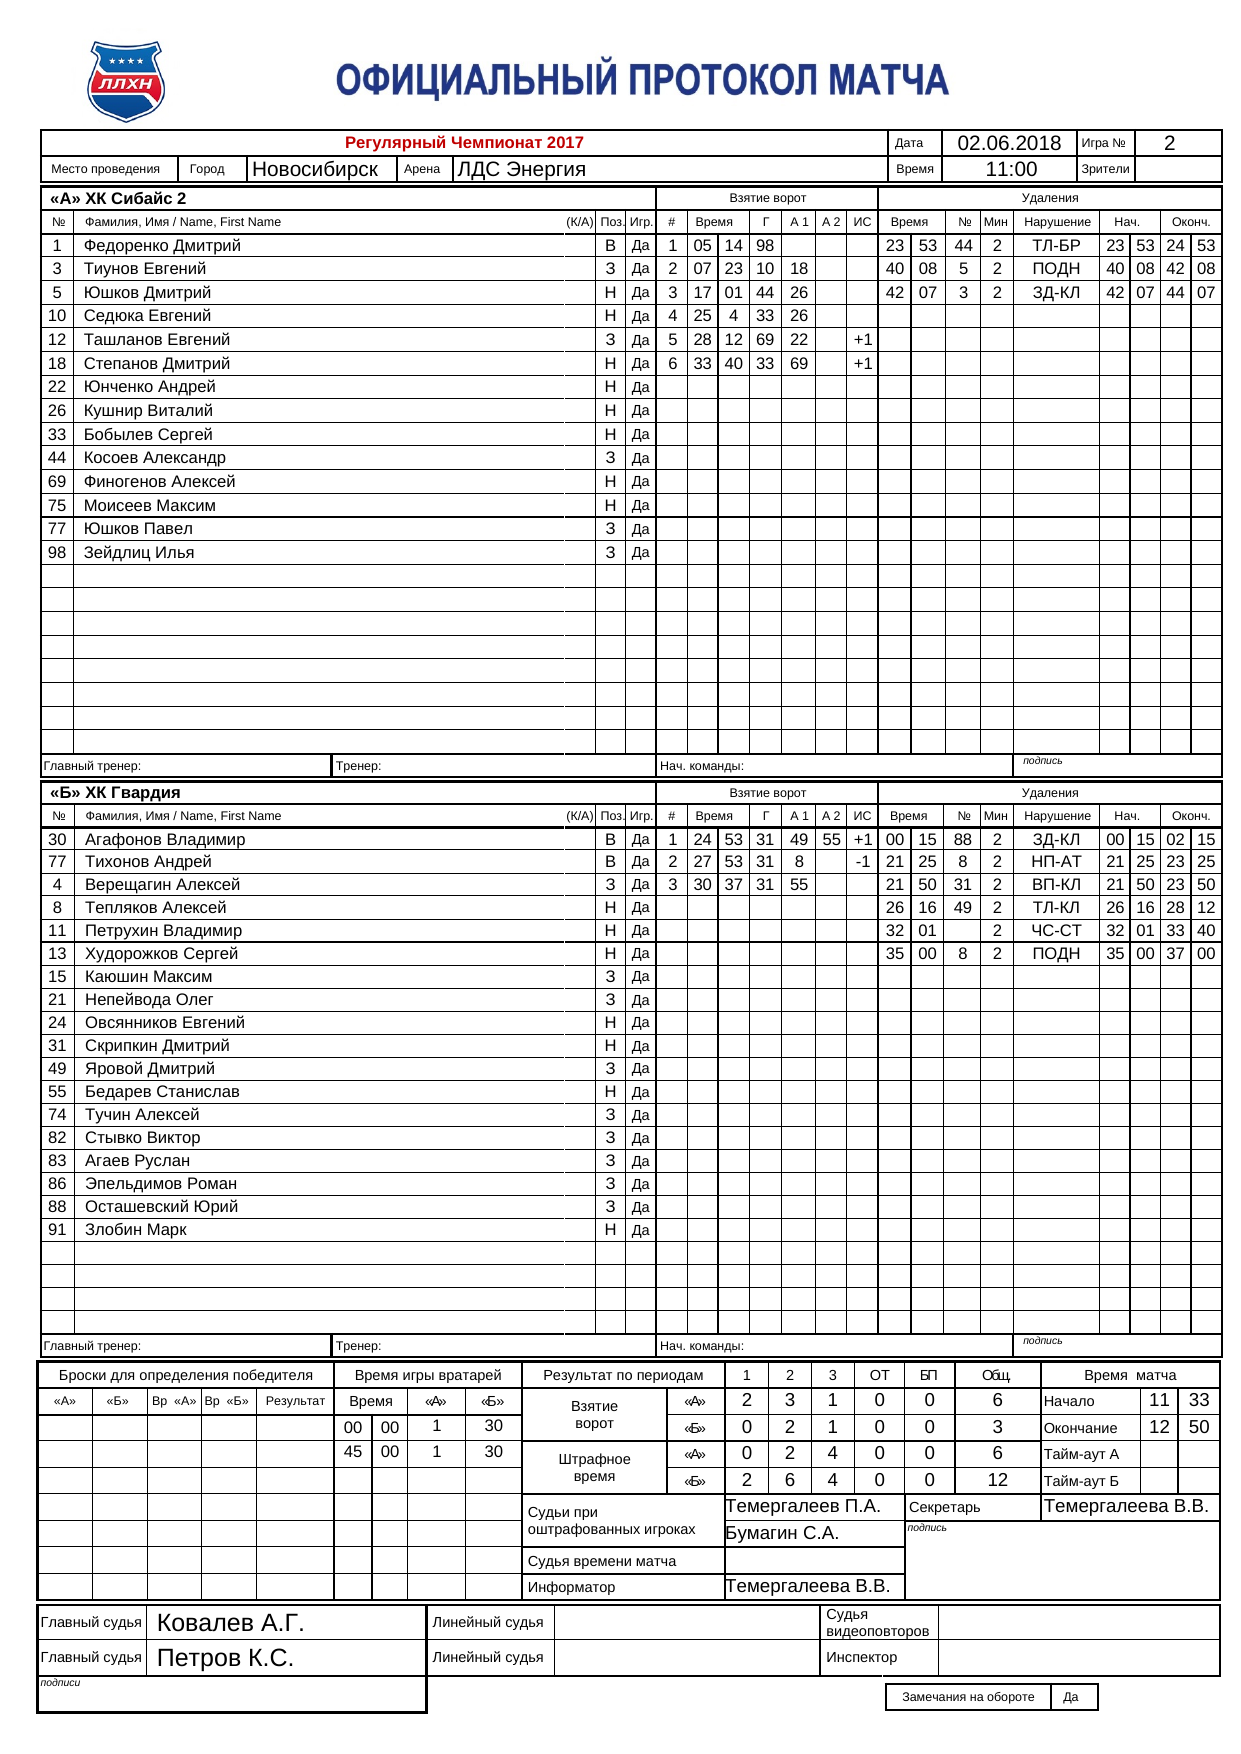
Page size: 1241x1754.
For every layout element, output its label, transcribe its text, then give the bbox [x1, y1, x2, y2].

table_cell [93, 1468, 147, 1493]
table_cell [1100, 1081, 1129, 1103]
table_cell [750, 659, 781, 682]
table_cell [74, 565, 564, 587]
table_cell [1161, 1104, 1190, 1126]
table_cell [912, 470, 945, 493]
table_cell 37 [1161, 943, 1190, 964]
table_cell [1014, 1288, 1099, 1310]
table_cell [912, 1265, 943, 1287]
table_cell [946, 423, 980, 445]
table_cell [1131, 1104, 1160, 1126]
table_cell [688, 1058, 717, 1079]
table_cell 00 [912, 943, 943, 964]
table_cell [847, 896, 877, 918]
table_cell [847, 423, 877, 445]
table_header Взятие ворот [657, 783, 877, 803]
table_cell [257, 1468, 333, 1493]
table_cell [1014, 1035, 1099, 1057]
table_header ОТ [855, 1363, 904, 1387]
table_cell [879, 730, 910, 753]
table_cell 2 [981, 850, 1013, 872]
table_cell [719, 920, 749, 941]
table_cell Тайм-аут А [1042, 1441, 1140, 1467]
table_cell [1014, 1173, 1099, 1195]
table_cell [847, 1127, 877, 1149]
table_cell [750, 1127, 781, 1149]
table_cell [879, 446, 910, 469]
table_cell 40 [879, 257, 910, 280]
table_cell [782, 636, 815, 658]
table_cell Осташевский Юрий [75, 1196, 564, 1218]
table_cell [816, 1035, 846, 1057]
table_cell [1131, 989, 1160, 1011]
table_cell [657, 588, 687, 611]
table_cell [1192, 989, 1221, 1011]
table_cell [657, 518, 687, 540]
table_cell 31 [750, 829, 781, 849]
table_cell [1099, 1682, 1220, 1711]
table_cell [657, 1242, 687, 1264]
table_cell [1131, 541, 1160, 564]
table_cell [565, 257, 595, 280]
table_cell 8 [42, 896, 74, 918]
table_cell [879, 588, 910, 611]
table_cell [1192, 1242, 1221, 1264]
table_cell Штрафное время [523, 1442, 666, 1493]
table_cell Каюшин Максим [75, 966, 564, 987]
table_cell [750, 541, 781, 564]
table_cell [1100, 966, 1129, 987]
table_cell [912, 1173, 943, 1195]
table_cell [373, 1468, 407, 1493]
table_cell [946, 683, 980, 706]
table_cell 15 [1131, 829, 1160, 849]
table_cell [816, 588, 846, 611]
table_cell Главный судья [39, 1606, 146, 1639]
table_cell [335, 1494, 371, 1520]
table_cell 0 [726, 1442, 768, 1467]
table_cell [816, 1058, 846, 1079]
table_cell 6 [769, 1468, 811, 1493]
table_cell [688, 1219, 717, 1241]
table_cell 25 [1192, 850, 1221, 872]
table_cell [782, 1104, 815, 1126]
table_cell [944, 1058, 980, 1079]
table_cell [408, 1468, 465, 1493]
table_cell 12 [956, 1468, 1040, 1493]
table_cell Да [626, 446, 655, 469]
table_cell Да [626, 305, 655, 327]
table_cell [879, 1265, 910, 1287]
table_cell [408, 1494, 465, 1520]
table_cell [596, 1242, 625, 1264]
table_cell [782, 494, 815, 516]
table_cell [946, 352, 980, 374]
table_cell 3 [956, 1415, 1040, 1440]
table_cell 12 [1192, 896, 1221, 918]
table_cell [1161, 1196, 1190, 1218]
table_cell [657, 541, 687, 564]
table_cell 4 [812, 1442, 854, 1467]
table_cell [39, 1468, 92, 1493]
table_cell [657, 896, 687, 918]
table_cell [816, 1127, 846, 1149]
table_cell Агафонов Владимир [75, 829, 564, 849]
table_cell [257, 1547, 333, 1573]
table_cell [946, 305, 980, 327]
table_cell [626, 1242, 655, 1264]
table_cell З [596, 1196, 625, 1218]
table_cell [1192, 659, 1221, 682]
table_cell [1131, 305, 1160, 327]
table_cell [719, 1219, 749, 1241]
table_cell Тучин Алексей [75, 1104, 564, 1126]
table_cell [1131, 399, 1160, 422]
table_cell В [596, 850, 625, 872]
table_cell 4 [812, 1468, 854, 1493]
table_cell [879, 1081, 910, 1103]
table_cell [373, 1547, 407, 1573]
table_cell [1100, 541, 1129, 564]
table_cell [565, 1173, 595, 1195]
table_cell [1192, 966, 1221, 987]
table_cell [1161, 399, 1190, 422]
table_header Взятие ворот [657, 188, 877, 209]
table_cell [750, 1150, 781, 1172]
table_cell [847, 1035, 877, 1057]
table_cell [750, 1196, 781, 1218]
table_cell [408, 1547, 465, 1573]
table_cell [782, 1173, 815, 1195]
table_cell Да [626, 920, 655, 941]
table_cell [879, 707, 910, 729]
table_cell Н [596, 1035, 625, 1057]
table_cell Н [596, 376, 625, 398]
table_cell [879, 423, 910, 445]
table_cell [879, 1288, 910, 1310]
table_cell З [596, 1150, 625, 1172]
table_cell [74, 683, 564, 706]
table_cell 3 [657, 874, 687, 895]
table_cell 6 [956, 1389, 1040, 1413]
table_cell [981, 966, 1013, 987]
table_cell Да [626, 943, 655, 964]
table_cell [657, 1265, 687, 1287]
table_cell 11:00 [943, 157, 1076, 181]
table_cell [847, 281, 877, 303]
table_cell 26 [879, 896, 910, 918]
table_cell 8 [782, 850, 815, 872]
table_cell [1100, 399, 1129, 422]
table_cell Н [596, 281, 625, 303]
table_header Результат по периодам [523, 1363, 724, 1387]
table_cell 2 [981, 896, 1013, 918]
table_cell [719, 989, 749, 1011]
table_cell [912, 1058, 943, 1079]
table_cell [335, 1468, 371, 1493]
table_cell [719, 399, 749, 422]
table_cell 53 [719, 829, 749, 849]
table_cell [981, 1196, 1013, 1218]
table_cell ПОДН [1014, 257, 1099, 280]
table_cell [944, 1173, 980, 1195]
table_cell [626, 730, 655, 753]
table_cell [1192, 636, 1221, 658]
table_cell [879, 989, 910, 1011]
table_cell [879, 494, 910, 516]
table_cell Время [879, 805, 943, 826]
table_cell [847, 1219, 877, 1241]
table_cell [565, 829, 595, 849]
table_cell [782, 565, 815, 587]
table_cell 53 [912, 235, 945, 256]
table_cell [847, 1265, 877, 1287]
table_cell [688, 565, 717, 587]
table_cell [1192, 1150, 1221, 1172]
table_cell 07 [1131, 281, 1160, 303]
table_cell 33 [750, 352, 781, 374]
table_cell [688, 1242, 717, 1264]
table_cell [782, 896, 815, 918]
table_cell Время [335, 1389, 407, 1413]
table_cell «А» [408, 1389, 465, 1413]
table_cell [1131, 494, 1160, 516]
table_cell 24 [1161, 235, 1190, 256]
table_cell [1100, 1219, 1129, 1241]
table_cell 50 [912, 874, 943, 895]
table_cell [1161, 707, 1190, 729]
table_cell [408, 1521, 465, 1546]
table_header Удаления [879, 188, 1221, 209]
table_cell [750, 588, 781, 611]
table_cell [816, 730, 846, 753]
table_cell 05 [688, 235, 717, 256]
table_cell [816, 235, 846, 256]
table_cell [719, 943, 749, 964]
table_cell Да [626, 1196, 655, 1218]
table_cell [782, 1035, 815, 1057]
table_cell [688, 1081, 717, 1103]
table_cell [1131, 518, 1160, 540]
table_cell «Б» [668, 1468, 724, 1493]
table_cell [657, 446, 687, 469]
table_cell 12 [719, 328, 749, 351]
table_cell [946, 730, 980, 753]
table_cell [565, 281, 595, 303]
table_cell [657, 1035, 687, 1057]
table_cell [565, 966, 595, 987]
table_cell [719, 1242, 749, 1264]
table_cell [657, 494, 687, 516]
table_cell [93, 1441, 147, 1467]
table_cell [879, 565, 910, 587]
table_cell [750, 612, 781, 634]
table_cell [750, 730, 781, 753]
table_cell [981, 1058, 1013, 1079]
table_cell [847, 235, 877, 256]
table_cell 0 [905, 1468, 954, 1493]
table_cell Да [626, 966, 655, 987]
table_cell [596, 565, 625, 587]
table_cell [626, 636, 655, 658]
table_cell [847, 920, 877, 941]
table_cell [202, 1468, 256, 1493]
table_cell [847, 659, 877, 682]
table_cell Н [596, 1081, 625, 1103]
table_cell [782, 399, 815, 422]
table_cell [688, 470, 717, 493]
table_cell (К/А) [565, 805, 595, 826]
table_cell [335, 1574, 371, 1599]
table_cell [750, 1219, 781, 1241]
table_cell Темергалеев П.А. [726, 1495, 904, 1520]
table_cell [1100, 612, 1129, 634]
table_cell [719, 423, 749, 445]
table_cell [565, 1058, 595, 1079]
table_cell [847, 541, 877, 564]
table_cell [688, 1265, 717, 1287]
table_cell [565, 1242, 595, 1264]
table_cell [74, 588, 564, 611]
table_cell [750, 683, 781, 706]
table_cell [912, 636, 945, 658]
table_cell [782, 1081, 815, 1103]
table_cell [1161, 423, 1190, 445]
table_cell 1 [42, 235, 73, 256]
table_cell [657, 920, 687, 941]
table_cell 1 [812, 1415, 854, 1440]
table_cell [879, 541, 910, 564]
table_cell [565, 376, 595, 398]
table_cell [93, 1494, 147, 1520]
table_cell [750, 376, 781, 398]
table_cell Г [750, 211, 781, 233]
table_cell [879, 1058, 910, 1079]
table_cell [1100, 352, 1129, 374]
table_cell [626, 659, 655, 682]
table_cell [1161, 494, 1190, 516]
table_cell [879, 1311, 910, 1333]
table_cell Оконч. [1161, 211, 1221, 233]
table_cell [1014, 565, 1099, 587]
table_cell [782, 989, 815, 1011]
table_cell [42, 707, 73, 729]
table_cell [1136, 157, 1221, 181]
table_cell [688, 399, 717, 422]
table_cell [1161, 446, 1190, 469]
table_cell [912, 305, 945, 327]
table_cell [816, 1265, 846, 1287]
table_cell [944, 1012, 980, 1033]
table_cell [847, 518, 877, 540]
table_cell 77 [42, 850, 74, 872]
table_cell [466, 1521, 521, 1546]
table_cell [816, 1288, 846, 1310]
table_cell [1131, 352, 1160, 374]
table_cell [816, 989, 846, 1011]
table_header БП [905, 1363, 954, 1387]
table_cell [1161, 730, 1190, 753]
table_cell [565, 1288, 595, 1310]
table_cell [719, 494, 749, 516]
table_cell [782, 1242, 815, 1264]
table_cell подпись [1014, 1335, 1221, 1356]
table_cell 00 [879, 829, 910, 849]
table_cell [257, 1416, 333, 1440]
table_cell [565, 541, 595, 564]
table_cell [782, 518, 815, 540]
table_cell [657, 943, 687, 964]
table_cell [1131, 1196, 1160, 1218]
table_cell 1 [812, 1389, 854, 1413]
table_cell 42 [1161, 257, 1190, 280]
table_cell [42, 636, 73, 658]
table_cell [944, 1035, 980, 1057]
table_cell [719, 659, 749, 682]
table_cell [565, 588, 595, 611]
table_cell [847, 683, 877, 706]
table_header Да [1052, 1685, 1097, 1709]
table_cell [816, 1104, 846, 1126]
table_cell Информатор [523, 1575, 724, 1599]
table_cell [1131, 1288, 1160, 1310]
table_cell [879, 1150, 910, 1172]
table_cell [1014, 328, 1099, 351]
table_cell 5 [42, 281, 73, 303]
table_cell 0 [855, 1389, 904, 1413]
table_cell [847, 1150, 877, 1172]
table_cell З [596, 1173, 625, 1195]
table_cell [1161, 1058, 1190, 1079]
table_cell [1014, 518, 1099, 540]
table_cell 40 [719, 352, 749, 374]
table_cell [750, 707, 781, 729]
table_cell [981, 423, 1013, 445]
table_cell Линейный судья [428, 1606, 554, 1639]
table_cell Вр «Б» [202, 1389, 256, 1413]
table_cell [750, 636, 781, 658]
table_cell Тайм-аут Б [1042, 1468, 1140, 1493]
table_cell В [596, 829, 625, 849]
table_cell [1161, 636, 1190, 658]
table_cell [981, 636, 1013, 658]
table_cell [148, 1416, 201, 1440]
table_cell Да [626, 470, 655, 493]
table_cell 31 [750, 850, 781, 872]
table_cell [1014, 989, 1099, 1011]
table_cell [1131, 423, 1160, 445]
table_cell 15 [42, 966, 74, 987]
table_cell [847, 1173, 877, 1195]
table_cell Темергалеева В.В. [726, 1575, 904, 1599]
table_cell [1131, 1081, 1160, 1103]
table_cell [565, 1265, 595, 1287]
table_cell [596, 707, 625, 729]
table_cell ВП-КЛ [1014, 874, 1099, 895]
table_cell 35 [879, 943, 910, 964]
table_cell [719, 470, 749, 493]
picture [5, 28, 1179, 129]
table_cell [39, 1521, 92, 1546]
table_cell [944, 1104, 980, 1126]
table_cell [782, 376, 815, 398]
table_cell [981, 1035, 1013, 1057]
table_cell [688, 683, 717, 706]
table_cell [750, 943, 781, 964]
table_cell [946, 518, 980, 540]
table_cell [1014, 1012, 1099, 1033]
table_cell [626, 612, 655, 634]
table_cell Время [879, 211, 945, 233]
table_cell Да [626, 1219, 655, 1241]
table_cell [879, 518, 910, 540]
table_cell [847, 565, 877, 587]
table_cell [782, 730, 815, 753]
table_cell 91 [42, 1219, 74, 1241]
table_cell Н [596, 305, 625, 327]
table_cell [782, 235, 815, 256]
table_cell [719, 683, 749, 706]
table_cell [912, 966, 943, 987]
table_cell [42, 588, 73, 611]
table_cell Да [626, 541, 655, 564]
table_cell 18 [42, 352, 73, 374]
table_cell Яровой Дмитрий [75, 1058, 564, 1079]
table_cell 75 [42, 494, 73, 516]
table_cell [1131, 966, 1160, 987]
table_cell [816, 1311, 846, 1333]
table_cell [565, 659, 595, 682]
table_cell [1131, 636, 1160, 658]
table_cell 40 [1192, 920, 1221, 941]
table_cell [912, 494, 945, 516]
table_cell [750, 1058, 781, 1079]
table_cell [816, 1012, 846, 1033]
table_cell 69 [782, 352, 815, 374]
table_cell [1161, 328, 1190, 351]
table_cell [1192, 328, 1221, 351]
table_cell [879, 328, 910, 351]
table_cell [657, 1288, 687, 1310]
table_header Удаления [879, 783, 1221, 803]
table_cell [879, 1196, 910, 1218]
table_cell З [596, 446, 625, 469]
table_cell [257, 1574, 333, 1599]
table_cell Н [596, 896, 625, 918]
table_cell Окончание [1042, 1415, 1140, 1440]
table_cell [1100, 730, 1129, 753]
table_cell Тренер: [333, 755, 655, 776]
table_cell [1131, 1012, 1160, 1033]
table_cell [1100, 470, 1129, 493]
table_cell Бобылев Сергей [74, 423, 564, 445]
table_cell [42, 1288, 74, 1310]
table_cell В [596, 235, 625, 256]
table_cell [626, 683, 655, 706]
table_cell [912, 423, 945, 445]
table_cell 88 [42, 1196, 74, 1218]
table_cell [1131, 1150, 1160, 1172]
table_cell [719, 1081, 749, 1103]
table_cell ИС [847, 211, 877, 233]
table_cell 02 [1161, 829, 1190, 849]
table_cell [750, 518, 781, 540]
table_cell [75, 1265, 564, 1287]
table_cell Да [626, 829, 655, 849]
table_cell 23 [1161, 874, 1190, 895]
table_cell [883, 1677, 1220, 1681]
table_cell [565, 896, 595, 918]
table_cell [1192, 1058, 1221, 1079]
table_cell 24 [42, 1012, 74, 1033]
table_cell [596, 1311, 625, 1333]
table_cell [466, 1574, 521, 1599]
table_cell [719, 612, 749, 634]
table_cell Худорожков Сергей [75, 943, 564, 964]
table_cell [946, 565, 980, 587]
table_cell 30 [466, 1416, 521, 1440]
table_cell [1131, 730, 1160, 753]
table_cell [944, 1219, 980, 1241]
table_cell [719, 1288, 749, 1310]
table_cell [565, 1127, 595, 1149]
table_cell [39, 1574, 92, 1599]
table_cell [879, 470, 910, 493]
table_cell [879, 1012, 910, 1033]
table_cell [847, 446, 877, 469]
table_cell [688, 1196, 717, 1218]
table_cell [847, 494, 877, 516]
table_cell 00 [373, 1416, 407, 1440]
table_cell [816, 612, 846, 634]
table_cell [816, 423, 846, 445]
table_cell 07 [912, 281, 945, 303]
table_cell [847, 730, 877, 753]
table_cell [373, 1574, 407, 1599]
table_cell [1100, 1265, 1129, 1287]
table_cell [1161, 1150, 1190, 1172]
table_cell Юшков Дмитрий [74, 281, 564, 303]
table_cell Да [626, 1173, 655, 1195]
table_cell [912, 399, 945, 422]
table_cell [1100, 989, 1129, 1011]
table_cell [816, 636, 846, 658]
table_cell [946, 446, 980, 469]
table_cell [688, 943, 717, 964]
table_cell [657, 1081, 687, 1103]
table_cell [74, 659, 564, 682]
table_cell [1192, 1035, 1221, 1057]
table_cell [719, 1127, 749, 1149]
table_cell [981, 1081, 1013, 1103]
table_cell [75, 1242, 564, 1264]
table_cell [912, 1035, 943, 1057]
table_cell [626, 707, 655, 729]
table_cell [1100, 1288, 1129, 1310]
table_cell 25 [688, 305, 717, 327]
table_cell Непейвода Олег [75, 989, 564, 1011]
table_cell [782, 1012, 815, 1033]
table_cell 8 [944, 943, 980, 964]
table_cell [565, 1196, 595, 1218]
table_cell 98 [42, 541, 73, 564]
table_cell Секретарь [906, 1495, 1040, 1520]
table_cell 2 [981, 943, 1013, 964]
table_cell [1131, 1127, 1160, 1149]
table_cell [202, 1547, 256, 1573]
table_cell [912, 1012, 943, 1033]
table_cell [657, 612, 687, 634]
table_cell [1014, 470, 1099, 493]
table_cell [1131, 1173, 1160, 1195]
table_cell [688, 518, 717, 540]
table_cell Тепляков Алексей [75, 896, 564, 918]
table_cell Нарушение [1014, 211, 1099, 233]
table_header 2 [1136, 131, 1221, 155]
table_cell 22 [42, 376, 73, 398]
table_cell 2 [657, 257, 687, 280]
table_cell [981, 470, 1013, 493]
table_cell [879, 636, 910, 658]
table_cell [1014, 966, 1099, 987]
table_cell [42, 612, 73, 634]
table_header Время матча [1042, 1363, 1219, 1387]
table_cell [816, 541, 846, 564]
table_cell [1192, 1219, 1221, 1241]
table_cell Да [626, 1035, 655, 1057]
table_cell 12 [1141, 1415, 1177, 1440]
table_cell 08 [912, 257, 945, 280]
table_cell [879, 376, 910, 398]
table_cell [688, 1173, 717, 1195]
table_cell [750, 1081, 781, 1103]
table_cell Нарушение [1014, 805, 1099, 826]
table_cell 55 [42, 1081, 74, 1103]
table_cell 21 [1100, 850, 1129, 872]
table_cell Да [626, 423, 655, 445]
table_cell 86 [42, 1173, 74, 1195]
table_cell [719, 376, 749, 398]
table_cell [688, 1035, 717, 1057]
table_cell [1131, 470, 1160, 493]
table_header Регулярный Чемпионат 2017 [42, 131, 887, 155]
table_cell [1100, 636, 1129, 658]
table_cell Нач. команды: [657, 755, 1012, 776]
table_cell [688, 612, 717, 634]
table_cell 42 [1100, 281, 1129, 303]
table_cell 74 [42, 1104, 74, 1126]
table_header 1 [726, 1363, 768, 1387]
table_cell 27 [688, 850, 717, 872]
table_cell 33 [688, 352, 717, 374]
table_cell [1161, 659, 1190, 682]
table_cell [688, 636, 717, 658]
table_cell # [657, 805, 687, 826]
table_cell [74, 636, 564, 658]
table_cell 3 [946, 281, 980, 303]
table_cell [782, 683, 815, 706]
table_cell ЗД-КЛ [1014, 829, 1099, 849]
table_cell [782, 1311, 815, 1333]
table_cell Да [626, 1150, 655, 1172]
table_cell [719, 1196, 749, 1218]
table_cell [879, 1173, 910, 1195]
table_cell [565, 730, 595, 753]
table_cell [981, 376, 1013, 398]
table_cell [1100, 1104, 1129, 1126]
table_cell 44 [1161, 281, 1190, 303]
table_cell [816, 943, 846, 964]
table_cell [75, 1311, 564, 1333]
table_cell [847, 612, 877, 634]
table_cell [202, 1494, 256, 1520]
table_cell [565, 1035, 595, 1057]
table_cell +1 [847, 328, 877, 351]
table_cell [816, 518, 846, 540]
table_cell [148, 1574, 201, 1599]
table_cell [847, 707, 877, 729]
table_cell [1014, 446, 1099, 469]
table_cell [1100, 423, 1129, 445]
table_cell [565, 305, 595, 327]
table_cell [1192, 612, 1221, 634]
table_cell Косоев Александр [74, 446, 564, 469]
table_cell [946, 328, 980, 351]
table_cell [555, 1640, 819, 1675]
table_cell 2 [726, 1389, 768, 1413]
table_cell [816, 707, 846, 729]
table_cell 44 [42, 446, 73, 469]
table_cell [1100, 565, 1129, 587]
table_cell З [596, 874, 625, 895]
table_cell [750, 446, 781, 469]
table_cell 26 [782, 305, 815, 327]
table_cell 23 [719, 257, 749, 280]
table_cell [42, 1311, 74, 1333]
table_cell 2 [981, 920, 1013, 941]
table_cell Петрухин Владимир [75, 920, 564, 941]
table_cell [688, 423, 717, 445]
table_cell [912, 683, 945, 706]
table_header Дата [889, 131, 941, 155]
table_cell 26 [42, 399, 73, 422]
table_cell [1192, 1196, 1221, 1218]
table_cell Н [596, 1012, 625, 1033]
table_cell Да [626, 257, 655, 280]
table_cell [657, 1104, 687, 1126]
table_cell [946, 636, 980, 658]
table_cell [912, 446, 945, 469]
table_cell 98 [750, 235, 781, 256]
table_cell 3 [657, 281, 687, 303]
table_cell 15 [1192, 829, 1221, 849]
table_cell [816, 874, 846, 895]
table_cell [782, 446, 815, 469]
table_cell Федоренко Дмитрий [74, 235, 564, 256]
table_cell [1192, 565, 1221, 587]
table_cell [1100, 1012, 1129, 1033]
table_cell 23 [879, 235, 910, 256]
table_cell 0 [905, 1442, 954, 1467]
table_cell [981, 1288, 1013, 1310]
table_cell Эпельдимов Роман [75, 1173, 564, 1195]
table_cell [1192, 1104, 1221, 1126]
table_cell Н [596, 494, 625, 516]
table_cell [912, 659, 945, 682]
table_cell [946, 494, 980, 516]
table_cell [782, 1127, 815, 1149]
table_cell [719, 1265, 749, 1287]
table_cell «А» [668, 1442, 724, 1467]
table_cell [879, 399, 910, 422]
table_cell [1100, 1035, 1129, 1057]
table_cell [1192, 470, 1221, 493]
table_cell [688, 1104, 717, 1126]
table_cell Н [596, 399, 625, 422]
table_cell Ташланов Евгений [74, 328, 564, 351]
table_cell 07 [1192, 281, 1221, 303]
table_cell [1014, 376, 1099, 398]
table_cell [657, 730, 687, 753]
table_cell Нач. [1100, 805, 1160, 826]
table_cell Петров К.С. [147, 1640, 425, 1675]
table_cell Поз. [596, 211, 625, 233]
table_cell [1014, 1127, 1099, 1149]
table_cell [202, 1416, 256, 1440]
table_cell [39, 1441, 92, 1467]
table_cell [1014, 1311, 1099, 1333]
table_cell [1014, 588, 1099, 611]
table_cell [946, 612, 980, 634]
table_cell ЛДС Энергия [454, 157, 887, 181]
table_cell [981, 683, 1013, 706]
table_cell [879, 352, 910, 374]
table_cell [879, 612, 910, 634]
table_cell [719, 446, 749, 469]
table_cell [816, 683, 846, 706]
table_cell [1192, 1127, 1221, 1149]
table_header Общ. [956, 1363, 1040, 1387]
table_cell [981, 352, 1013, 374]
table_cell [946, 588, 980, 611]
table_cell [816, 659, 846, 682]
table_cell 0 [905, 1389, 954, 1413]
table_cell [981, 1012, 1013, 1033]
table_cell [912, 989, 943, 1011]
table_cell [1014, 494, 1099, 516]
table_cell [1192, 376, 1221, 398]
table_cell [1100, 376, 1129, 398]
table_cell [1100, 1127, 1129, 1149]
table_cell [939, 1606, 1219, 1639]
table_cell [93, 1521, 147, 1546]
table_cell 42 [879, 281, 910, 303]
table_cell Злобин Марк [75, 1219, 564, 1241]
table_cell 37 [719, 874, 749, 895]
table_cell [1014, 1081, 1099, 1103]
table_cell Мин [981, 211, 1013, 233]
table_cell 1 [408, 1416, 465, 1440]
table_cell Начало [1042, 1389, 1140, 1413]
table_cell Инспектор [821, 1640, 938, 1675]
table_cell 01 [912, 920, 943, 941]
table_cell [657, 1311, 687, 1333]
table_cell Да [626, 281, 655, 303]
table_cell [946, 541, 980, 564]
table_cell Судья видеоповторов [821, 1606, 938, 1639]
table_cell [688, 1012, 717, 1033]
table_cell № [42, 805, 74, 826]
table_cell [466, 1547, 521, 1573]
table_cell [657, 376, 687, 398]
table_cell [816, 305, 846, 327]
table_cell [981, 1219, 1013, 1241]
table_cell [981, 1242, 1013, 1264]
table_cell [912, 1104, 943, 1126]
table_cell ТЛ-КЛ [1014, 896, 1099, 918]
table_cell [782, 1288, 815, 1310]
table_header «Б» ХК Гвардия [42, 783, 655, 803]
table_cell [565, 707, 595, 729]
table_cell 25 [912, 850, 943, 872]
table_cell [596, 612, 625, 634]
table_cell Да [626, 989, 655, 1011]
table_cell [74, 612, 564, 634]
table_cell [719, 730, 749, 753]
table_cell 0 [855, 1415, 904, 1440]
table_cell [688, 446, 717, 469]
table_cell [657, 989, 687, 1011]
table_cell [847, 1196, 877, 1218]
table_cell [816, 446, 846, 469]
table_cell 44 [750, 281, 781, 303]
table_cell [565, 874, 595, 895]
table_cell -1 [847, 850, 877, 872]
table_cell [596, 588, 625, 611]
table_cell [816, 399, 846, 422]
table_cell [657, 399, 687, 422]
table_cell Да [626, 1127, 655, 1149]
table_cell 23 [1100, 235, 1129, 256]
table_cell [719, 966, 749, 987]
table_cell [981, 1265, 1013, 1287]
table_cell 08 [1131, 257, 1160, 280]
table_cell Да [626, 850, 655, 872]
table_cell 6 [657, 352, 687, 374]
table_cell [1161, 305, 1190, 327]
table_cell [782, 470, 815, 493]
table_cell 1 [657, 829, 687, 849]
table_cell [750, 1265, 781, 1287]
table_cell 82 [42, 1127, 74, 1149]
table_cell [1161, 352, 1190, 374]
table_cell Ковалев А.Г. [147, 1606, 425, 1639]
table_cell [1100, 1150, 1129, 1172]
table_cell [946, 707, 980, 729]
table_cell 31 [750, 874, 781, 895]
table_cell [816, 1196, 846, 1218]
table_cell [981, 446, 1013, 469]
table_cell [816, 1150, 846, 1172]
table_cell [1192, 399, 1221, 422]
table_cell Финогенов Алексей [74, 470, 564, 493]
table_cell [1131, 1219, 1160, 1241]
table_cell Зейдлиц Илья [74, 541, 564, 564]
table_cell [981, 1311, 1013, 1333]
table_cell [428, 1677, 882, 1711]
table_cell [782, 1150, 815, 1172]
table_cell [750, 920, 781, 941]
table_cell [939, 1640, 1219, 1675]
table_cell 6 [956, 1442, 1040, 1467]
table_cell [1100, 1196, 1129, 1218]
table_cell [816, 1081, 846, 1103]
table_cell [596, 659, 625, 682]
table_cell [879, 1127, 910, 1149]
table_cell [688, 541, 717, 564]
table_cell [1161, 376, 1190, 398]
table_cell # [657, 211, 687, 233]
table_cell [981, 1173, 1013, 1195]
table_cell [1014, 1196, 1099, 1218]
table_cell [816, 1173, 846, 1195]
table_cell Г [750, 805, 781, 826]
table_cell [657, 1058, 687, 1079]
table_cell 01 [1131, 920, 1160, 941]
table_cell [719, 588, 749, 611]
table_cell [944, 1265, 980, 1287]
table_cell [879, 1035, 910, 1057]
table_cell [912, 730, 945, 753]
table_cell [1014, 707, 1099, 729]
table_cell [93, 1574, 147, 1599]
table_cell [1014, 352, 1099, 374]
table_cell 26 [782, 281, 815, 303]
table_cell Да [626, 1012, 655, 1033]
table_cell [565, 1081, 595, 1103]
table_cell [782, 541, 815, 564]
table_cell З [596, 257, 625, 280]
table_cell [565, 470, 595, 493]
table_cell [688, 376, 717, 398]
table_cell 21 [1100, 874, 1129, 895]
table_cell [912, 1219, 943, 1241]
table_cell [148, 1441, 201, 1467]
table_cell Тихонов Андрей [75, 850, 564, 872]
table_cell [1100, 1173, 1129, 1195]
table_cell +1 [847, 352, 877, 374]
table_cell А 1 [782, 211, 815, 233]
table_cell [750, 1173, 781, 1195]
table_cell 32 [1100, 920, 1129, 941]
table_cell 08 [1192, 257, 1221, 280]
table_header «А» ХК Сибайс 2 [42, 188, 655, 209]
table_cell [981, 541, 1013, 564]
table_cell [565, 1012, 595, 1033]
table_cell 30 [688, 874, 717, 895]
table_cell [335, 1521, 371, 1546]
table_cell [847, 257, 877, 280]
table_cell Да [626, 399, 655, 422]
table_cell ЧС-СТ [1014, 920, 1099, 941]
table_cell Тиунов Евгений [74, 257, 564, 280]
table_cell [944, 1288, 980, 1310]
table_cell 25 [1131, 850, 1160, 872]
table_cell 33 [750, 305, 781, 327]
table_cell [847, 1288, 877, 1310]
table_cell [1161, 1219, 1190, 1241]
table_cell Юнченко Андрей [74, 376, 564, 398]
table_cell [782, 588, 815, 611]
table_cell [408, 1574, 465, 1599]
table_cell [626, 1288, 655, 1310]
table_cell 2 [981, 281, 1013, 303]
table_cell [565, 612, 595, 634]
table_cell [1100, 494, 1129, 516]
table_cell [657, 683, 687, 706]
table_cell 77 [42, 518, 73, 540]
table_cell 16 [912, 896, 943, 918]
table_cell 0 [855, 1442, 904, 1467]
table_cell [879, 1104, 910, 1126]
table_cell 0 [726, 1415, 768, 1440]
table_cell А 2 [816, 805, 846, 826]
table_cell [981, 1127, 1013, 1149]
table_cell «Б » [466, 1389, 521, 1413]
table_cell 16 [1131, 896, 1160, 918]
table_cell [981, 588, 1013, 611]
table_cell 53 [1131, 235, 1160, 256]
table_cell [202, 1574, 256, 1599]
table_cell [750, 1104, 781, 1126]
table_cell [816, 1219, 846, 1241]
table_cell [657, 1127, 687, 1149]
table_cell 21 [42, 989, 74, 1011]
table_cell Да [626, 896, 655, 918]
table_cell [565, 850, 595, 872]
table_cell 2 [769, 1442, 811, 1467]
table_cell [1014, 1104, 1099, 1126]
table_header Броски для определения победителя [39, 1363, 333, 1387]
table_cell [719, 1173, 749, 1195]
table_cell 00 [1131, 943, 1160, 964]
table_cell 2 [981, 235, 1013, 256]
table_cell Мин [981, 805, 1013, 826]
table_cell [750, 494, 781, 516]
table_cell [1014, 399, 1099, 422]
table_cell [1131, 1311, 1160, 1333]
table_cell [1161, 1127, 1190, 1149]
table_cell [657, 423, 687, 445]
table_cell [981, 565, 1013, 587]
table_cell подпись [1014, 755, 1221, 776]
table_cell [148, 1468, 201, 1493]
table_cell Вр «А» [148, 1389, 201, 1413]
table_cell Кушнир Виталий [74, 399, 564, 422]
table_cell Результат [257, 1389, 333, 1413]
table_cell [944, 1081, 980, 1103]
table_cell [719, 1012, 749, 1033]
table_cell 5 [657, 328, 687, 351]
table_cell [912, 376, 945, 398]
table_cell [1100, 1058, 1129, 1079]
table_cell [39, 1494, 92, 1520]
table_cell Судья времени матча [523, 1548, 724, 1573]
table_cell [847, 1311, 877, 1333]
table_cell Н [596, 943, 625, 964]
table_cell [782, 1196, 815, 1218]
table_cell [42, 659, 73, 682]
table_cell [981, 1104, 1013, 1126]
table_cell [1161, 1242, 1190, 1264]
table_cell Тренер: [333, 1335, 655, 1356]
table_cell [782, 659, 815, 682]
table_cell [657, 565, 687, 587]
table_cell З [596, 1058, 625, 1079]
table_cell 00 [373, 1441, 407, 1467]
table_cell Поз. [596, 805, 625, 826]
table_cell Н [596, 920, 625, 941]
table_cell [688, 920, 717, 941]
table_cell [1192, 1012, 1221, 1033]
table_cell [946, 376, 980, 398]
table_cell [1131, 376, 1160, 398]
table_cell [912, 1311, 943, 1333]
table_cell [981, 989, 1013, 1011]
table_cell [719, 565, 749, 587]
table_cell 33 [1161, 920, 1190, 941]
table_cell Н [596, 1219, 625, 1241]
table_cell [1192, 707, 1221, 729]
table_cell 30 [42, 829, 74, 849]
table_cell «А» [39, 1389, 92, 1413]
table_cell Верещагин Алексей [75, 874, 564, 895]
table_cell [1161, 1173, 1190, 1195]
table_cell [148, 1547, 201, 1573]
table_cell Да [626, 376, 655, 398]
table_cell А 2 [816, 211, 846, 233]
table_cell [750, 565, 781, 587]
table_cell [688, 588, 717, 611]
table_cell [1192, 1265, 1221, 1287]
table_cell [1161, 1081, 1190, 1103]
table_cell [816, 494, 846, 516]
table_cell [1192, 518, 1221, 540]
table_cell [688, 659, 717, 682]
table_cell [42, 1265, 74, 1287]
table_cell [1179, 1441, 1219, 1467]
table_cell 83 [42, 1150, 74, 1172]
table_cell [657, 707, 687, 729]
table_cell [626, 565, 655, 587]
table_cell [816, 257, 846, 280]
table_cell [719, 896, 749, 918]
table_cell [944, 1242, 980, 1264]
table_cell 00 [1100, 829, 1129, 849]
table_cell [816, 896, 846, 918]
table_cell [1179, 1468, 1219, 1493]
table_cell [912, 565, 945, 587]
table_cell Н [596, 423, 625, 445]
table_cell Да [626, 874, 655, 895]
table_cell 2 [981, 257, 1013, 280]
table_cell [1161, 1265, 1190, 1287]
table_cell [1192, 494, 1221, 516]
table_cell [847, 636, 877, 658]
table_cell [657, 1012, 687, 1033]
table_cell [565, 494, 595, 516]
table_cell [1161, 683, 1190, 706]
table_cell Степанов Дмитрий [74, 352, 564, 374]
table_cell [1161, 966, 1190, 987]
table_cell [1131, 1058, 1160, 1079]
table_cell [1192, 305, 1221, 327]
table_cell [847, 989, 877, 1011]
table_cell [688, 1127, 717, 1149]
table_cell [1192, 588, 1221, 611]
table_cell № [944, 805, 980, 826]
table_cell 3 [42, 257, 73, 280]
table_cell «Б» [93, 1389, 147, 1413]
table_cell подписи [39, 1677, 425, 1711]
table_cell Зрители [1078, 157, 1134, 181]
table_cell 1 [657, 235, 687, 256]
table_cell [148, 1494, 201, 1520]
table_cell 88 [944, 829, 980, 849]
table_cell [565, 328, 595, 351]
table_cell [879, 305, 910, 327]
table_cell [257, 1494, 333, 1520]
table_cell 10 [42, 305, 73, 327]
table_cell [726, 1548, 904, 1573]
table_cell [688, 1311, 717, 1333]
table_cell [1014, 659, 1099, 682]
table_cell 01 [719, 281, 749, 303]
table_cell [466, 1468, 521, 1493]
table_cell Оконч. [1161, 805, 1221, 826]
table_cell [816, 281, 846, 303]
table_cell [719, 707, 749, 729]
table_cell 0 [905, 1415, 954, 1440]
table_cell Да [626, 235, 655, 256]
table_cell +1 [847, 829, 877, 849]
table_cell [688, 707, 717, 729]
table_cell [1161, 612, 1190, 634]
table_cell [816, 1242, 846, 1264]
table_cell [847, 1081, 877, 1103]
table_cell Нач. [1100, 211, 1160, 233]
table_cell Игр. [626, 211, 655, 233]
table_cell [847, 1104, 877, 1126]
table_cell 4 [657, 305, 687, 327]
table_cell [750, 1012, 781, 1033]
table_cell 10 [750, 257, 781, 280]
table_cell № [946, 211, 980, 233]
table_cell Время [889, 157, 941, 181]
table_cell [688, 966, 717, 987]
table_cell [981, 659, 1013, 682]
table_cell 2 [769, 1415, 811, 1440]
table_cell 2 [657, 850, 687, 872]
table_cell [912, 1196, 943, 1218]
table_cell 40 [1100, 257, 1129, 280]
table_cell [750, 989, 781, 1011]
table_cell [719, 518, 749, 540]
table_cell З [596, 966, 625, 987]
table_header 2 [769, 1363, 811, 1387]
table_cell Арена [398, 157, 452, 181]
table_cell [750, 423, 781, 445]
table_cell [816, 470, 846, 493]
table_cell [565, 399, 595, 422]
table_cell [944, 1150, 980, 1172]
table_cell [944, 1311, 980, 1333]
table_cell [944, 920, 980, 941]
table_cell [782, 943, 815, 964]
table_cell [565, 1150, 595, 1172]
table_cell 32 [879, 920, 910, 941]
table_cell [981, 399, 1013, 422]
table_cell [847, 1242, 877, 1264]
table_cell 53 [719, 850, 749, 872]
table_cell [565, 920, 595, 941]
table_cell [565, 518, 595, 540]
table_cell [782, 1058, 815, 1079]
table_cell [1192, 683, 1221, 706]
table_cell [719, 1035, 749, 1057]
table_cell 21 [879, 850, 910, 872]
table_cell Овсянников Евгений [75, 1012, 564, 1033]
table_cell [657, 636, 687, 658]
table_cell [1161, 565, 1190, 587]
table_header Игра № [1078, 131, 1134, 155]
table_cell 2 [726, 1468, 768, 1493]
table_cell [847, 1058, 877, 1079]
table_cell [1192, 1173, 1221, 1195]
table_cell [202, 1441, 256, 1467]
table_cell [912, 612, 945, 634]
table_cell [1131, 446, 1160, 469]
table_cell 2 [981, 829, 1013, 849]
table_cell [750, 1311, 781, 1333]
table_cell [816, 352, 846, 374]
table_cell Линейный судья [428, 1640, 554, 1675]
table_cell [912, 588, 945, 611]
table_cell [1014, 730, 1099, 753]
table_cell [1100, 707, 1129, 729]
table_cell НП-АТ [1014, 850, 1099, 872]
table_cell [816, 376, 846, 398]
table_cell [39, 1416, 92, 1440]
table_cell Н [596, 470, 625, 493]
table_cell [946, 659, 980, 682]
table_cell [1161, 989, 1190, 1011]
table_cell З [596, 1104, 625, 1126]
table_cell [373, 1494, 407, 1520]
table_cell [42, 683, 73, 706]
table_cell [1100, 446, 1129, 469]
table_cell [565, 1311, 595, 1333]
table_cell [879, 659, 910, 682]
table_cell 24 [688, 829, 717, 849]
table_cell [688, 494, 717, 516]
table_cell Да [626, 1081, 655, 1103]
table_cell [688, 896, 717, 918]
table_cell [912, 541, 945, 564]
table_cell Игр. [626, 805, 655, 826]
table_cell [257, 1441, 333, 1467]
table_cell 45 [335, 1441, 371, 1467]
table_cell [981, 328, 1013, 351]
table_cell Время [688, 211, 749, 233]
table_cell [944, 1127, 980, 1149]
table_cell 11 [1141, 1389, 1177, 1413]
table_cell [912, 328, 945, 351]
table_cell [782, 1219, 815, 1241]
table_cell [944, 966, 980, 987]
table_cell Темергалеева В.В. [1042, 1495, 1219, 1520]
table_cell [912, 1288, 943, 1310]
table_cell [1014, 612, 1099, 634]
table_cell 49 [944, 896, 980, 918]
table_cell [1131, 565, 1160, 587]
table_cell [1014, 1265, 1099, 1287]
table_cell Нач. команды: [657, 1335, 1012, 1356]
table_cell [257, 1521, 333, 1546]
table_cell ИС [847, 805, 877, 826]
table_cell [719, 636, 749, 658]
table_cell 07 [688, 257, 717, 280]
table_cell [93, 1416, 147, 1440]
table_cell [912, 518, 945, 540]
table_cell [565, 565, 595, 587]
table_cell Седюка Евгений [74, 305, 564, 327]
table_cell [981, 494, 1013, 516]
table_cell [42, 1242, 74, 1264]
table_cell 14 [719, 235, 749, 256]
table_cell [782, 612, 815, 634]
table_cell З [596, 1127, 625, 1149]
table_cell [879, 1242, 910, 1264]
table_cell [946, 470, 980, 493]
table_cell [626, 1311, 655, 1333]
table_cell Место проведения [42, 157, 177, 181]
table_cell Юшков Павел [74, 518, 564, 540]
table_cell 53 [1192, 235, 1221, 256]
table_cell [565, 1104, 595, 1126]
table_cell [39, 1547, 92, 1573]
table_cell Новосибирск [248, 157, 396, 181]
table_cell [847, 874, 877, 895]
table_cell [688, 1150, 717, 1172]
table_cell [816, 565, 846, 587]
table_cell [1192, 1288, 1221, 1310]
table_cell [879, 683, 910, 706]
table_cell [657, 1219, 687, 1241]
table_cell [1131, 588, 1160, 611]
table_cell [879, 966, 910, 987]
table_cell [981, 518, 1013, 540]
table_cell З [596, 518, 625, 540]
table_cell [719, 1150, 749, 1172]
table_cell 49 [782, 829, 815, 849]
table_cell 69 [42, 470, 73, 493]
table_cell 69 [750, 328, 781, 351]
table_cell 50 [1131, 874, 1160, 895]
table_cell [1131, 328, 1160, 351]
table_cell 21 [879, 874, 910, 895]
table_cell [816, 920, 846, 941]
table_cell Да [626, 1104, 655, 1126]
table_cell Да [626, 352, 655, 374]
table_cell [1192, 1311, 1221, 1333]
table_cell [1131, 1265, 1160, 1287]
table_cell [1014, 1150, 1099, 1172]
table_cell 55 [782, 874, 815, 895]
table_cell [565, 423, 595, 445]
table_cell [847, 943, 877, 964]
table_cell [782, 707, 815, 729]
table_cell [847, 305, 877, 327]
table_cell [750, 896, 781, 918]
table_cell [1100, 305, 1129, 327]
table_header 3 [812, 1363, 854, 1387]
table_cell [565, 352, 595, 374]
table_cell «Б» [668, 1415, 724, 1440]
table_cell подпись [906, 1522, 1219, 1599]
table_cell [1131, 1035, 1160, 1057]
table_cell [1100, 518, 1129, 540]
table_cell [1161, 1035, 1190, 1057]
table_cell 49 [42, 1058, 74, 1079]
table_cell 31 [944, 874, 980, 895]
table_cell [1192, 446, 1221, 469]
table_cell 5 [946, 257, 980, 280]
table_cell [1014, 636, 1099, 658]
table_cell [596, 1288, 625, 1310]
table_cell [657, 470, 687, 493]
table_cell [944, 989, 980, 1011]
table_cell [1161, 541, 1190, 564]
table_cell [1141, 1468, 1177, 1493]
table_cell 4 [42, 874, 74, 895]
table_cell [1131, 1242, 1160, 1264]
table_cell Главный судья [39, 1640, 146, 1675]
table_cell [75, 1288, 564, 1310]
table_cell [1161, 1012, 1190, 1033]
table_cell 2 [981, 874, 1013, 895]
table_cell [946, 399, 980, 422]
table_cell [981, 305, 1013, 327]
table_cell [626, 1265, 655, 1287]
table_cell [1014, 541, 1099, 564]
table_cell [1014, 305, 1099, 327]
table_cell [1014, 1242, 1099, 1264]
table_cell 50 [1179, 1415, 1219, 1440]
table_cell 33 [1179, 1389, 1219, 1413]
table_cell 12 [42, 328, 73, 351]
table_header Замечания на обороте [887, 1685, 1050, 1709]
table_cell Да [626, 518, 655, 540]
table_cell [596, 636, 625, 658]
table_cell Город [179, 157, 246, 181]
table_cell [688, 1288, 717, 1310]
table_cell 0 [855, 1468, 904, 1493]
table_cell Главный тренер: [42, 1335, 330, 1356]
table_cell [93, 1547, 147, 1573]
table_cell 44 [946, 235, 980, 256]
table_cell [1100, 328, 1129, 351]
table_cell [782, 1265, 815, 1287]
table_cell [944, 1196, 980, 1218]
table_cell Время [688, 805, 749, 826]
table_cell З [596, 328, 625, 351]
table_cell [1014, 423, 1099, 445]
table_cell [981, 707, 1013, 729]
table_cell Да [626, 494, 655, 516]
table_cell [565, 235, 595, 256]
table_cell 35 [1100, 943, 1129, 964]
table_cell Да [626, 1058, 655, 1079]
table_cell [1100, 1311, 1129, 1333]
table_cell [912, 1081, 943, 1103]
table_cell ТЛ-БР [1014, 235, 1099, 256]
table_cell [750, 1242, 781, 1264]
table_cell 55 [816, 829, 846, 849]
table_cell [596, 730, 625, 753]
table_cell [1192, 423, 1221, 445]
table_cell [565, 683, 595, 706]
table_cell [719, 1104, 749, 1126]
table_cell [1161, 470, 1190, 493]
table_cell [750, 399, 781, 422]
table_cell 31 [42, 1035, 74, 1057]
table_cell [981, 730, 1013, 753]
table_cell 4 [719, 305, 749, 327]
table_cell [657, 966, 687, 987]
table_cell [565, 943, 595, 964]
table_cell [1161, 1288, 1190, 1310]
table_cell [782, 423, 815, 445]
table_cell З [596, 541, 625, 564]
table_cell 23 [1161, 850, 1190, 872]
table_cell [1014, 1219, 1099, 1241]
table_cell [74, 707, 564, 729]
table_cell [74, 730, 564, 753]
table_cell 17 [688, 281, 717, 303]
table_cell 30 [466, 1441, 521, 1467]
table_cell [657, 659, 687, 682]
table_cell [373, 1521, 407, 1546]
table_header Время игры вратарей [335, 1363, 521, 1387]
table_cell [1192, 1081, 1221, 1103]
table_cell Да [626, 328, 655, 351]
table_cell Агаев Руслан [75, 1150, 564, 1172]
table_cell [847, 470, 877, 493]
table_cell [565, 1219, 595, 1241]
table_cell Судьи при оштрафованных игроках [523, 1495, 724, 1546]
table_cell (К/А) [565, 211, 595, 233]
table_cell 22 [782, 328, 815, 351]
table_cell 18 [782, 257, 815, 280]
table_cell [847, 376, 877, 398]
table_cell 28 [688, 328, 717, 351]
table_cell [565, 989, 595, 1011]
table_cell Н [596, 352, 625, 374]
table_cell 26 [1100, 896, 1129, 918]
table_cell [688, 730, 717, 753]
table_cell [1131, 683, 1160, 706]
table_cell [466, 1494, 521, 1520]
table_cell [847, 588, 877, 611]
table_cell [1161, 518, 1190, 540]
table_cell [1192, 541, 1221, 564]
table_cell [657, 1150, 687, 1172]
table_cell [816, 328, 846, 351]
table_cell [1161, 588, 1190, 611]
table_cell [688, 989, 717, 1011]
table_cell [626, 588, 655, 611]
table_cell [816, 966, 846, 987]
table_header 02.06.2018 [943, 131, 1076, 155]
table_cell З [596, 989, 625, 1011]
table_cell [782, 966, 815, 987]
table_cell [750, 470, 781, 493]
table_cell Бедарев Станислав [75, 1081, 564, 1103]
table_cell [847, 1012, 877, 1033]
table_cell [981, 1150, 1013, 1172]
table_cell Фамилия, Имя / Name, First Name [74, 211, 565, 233]
table_cell [847, 399, 877, 422]
table_cell [1100, 659, 1129, 682]
table_cell [719, 1311, 749, 1333]
table_cell [816, 850, 846, 872]
table_cell Фамилия, Имя / Name, First Name [75, 805, 565, 826]
table_cell А 1 [782, 805, 815, 826]
table_cell [148, 1521, 201, 1546]
table_cell [1014, 1058, 1099, 1079]
table_cell [1100, 588, 1129, 611]
table_cell [565, 636, 595, 658]
table_cell 8 [944, 850, 980, 872]
table_cell Бумагин С.А. [726, 1521, 904, 1546]
table_cell [596, 683, 625, 706]
table_cell [657, 1196, 687, 1218]
table_cell [912, 352, 945, 374]
table_cell ЗД-КЛ [1014, 281, 1099, 303]
table_cell [202, 1521, 256, 1546]
table_cell 00 [1192, 943, 1221, 964]
table_cell [657, 1173, 687, 1195]
table_cell [750, 1035, 781, 1057]
table_cell [912, 707, 945, 729]
table_cell [782, 920, 815, 941]
table_cell [879, 1219, 910, 1241]
table_cell [1131, 659, 1160, 682]
table_cell [596, 1265, 625, 1287]
table_cell [1131, 707, 1160, 729]
table_cell [750, 966, 781, 987]
table_cell [1192, 352, 1221, 374]
table_cell ПОДН [1014, 943, 1099, 964]
table_cell [719, 1058, 749, 1079]
table_cell 15 [912, 829, 943, 849]
table_cell [1014, 683, 1099, 706]
table_cell [1100, 1242, 1129, 1264]
table_cell Стывко Виктор [75, 1127, 564, 1149]
table_cell [1141, 1441, 1177, 1467]
table_cell «А» [668, 1389, 724, 1413]
table_cell [1192, 730, 1221, 753]
table_cell [42, 565, 73, 587]
table_cell 11 [42, 920, 74, 941]
table_cell Главный тренер: [42, 755, 330, 776]
table_cell [335, 1547, 371, 1573]
table_cell [750, 1288, 781, 1310]
table_cell [1131, 612, 1160, 634]
table_cell [1100, 683, 1129, 706]
table_cell [912, 1127, 943, 1149]
table_cell [912, 1150, 943, 1172]
table_cell 33 [42, 423, 73, 445]
table_cell [1161, 1311, 1190, 1333]
table_cell Скрипкин Дмитрий [75, 1035, 564, 1057]
table_cell № [42, 211, 73, 233]
table_cell 3 [769, 1389, 811, 1413]
table_cell 28 [1161, 896, 1190, 918]
table_cell [555, 1606, 819, 1639]
table_cell [565, 446, 595, 469]
table_cell 1 [408, 1441, 465, 1467]
table_cell [847, 966, 877, 987]
table_cell [912, 1242, 943, 1264]
table_cell Взятие ворот [523, 1389, 666, 1440]
table_cell 13 [42, 943, 74, 964]
table_cell 00 [335, 1416, 371, 1440]
table_cell [42, 730, 73, 753]
table_cell Моисеев Максим [74, 494, 564, 516]
table_cell 50 [1192, 874, 1221, 895]
table_cell [719, 541, 749, 564]
table_cell [981, 612, 1013, 634]
